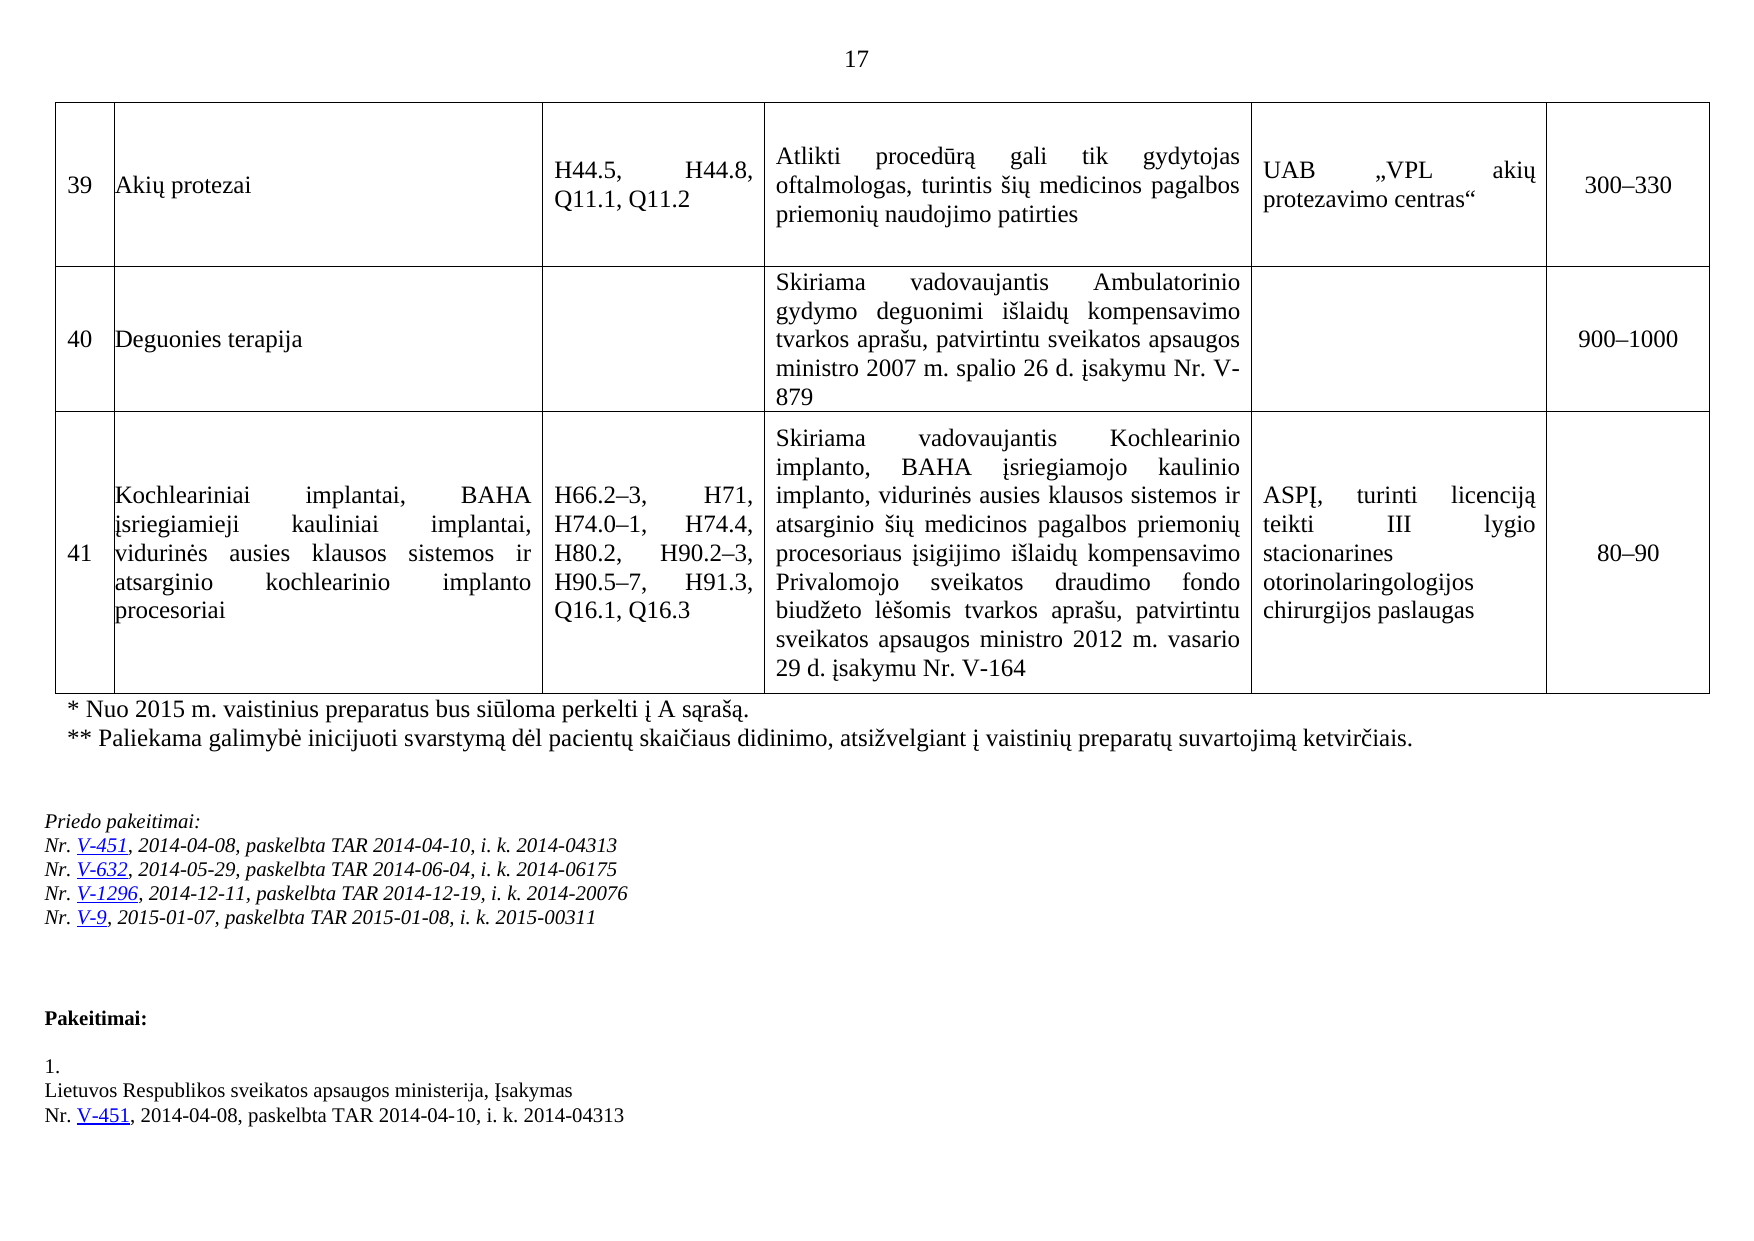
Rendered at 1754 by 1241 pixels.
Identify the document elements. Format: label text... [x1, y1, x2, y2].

table_cell [1504, 694, 1547, 723]
table_cell 300–330 [1547, 103, 1709, 266]
table_cell [1547, 723, 1709, 752]
table_cell Skiriama vadovaujantis Kochlearinio implanto, BAHA įsriegiamojo kaulinio implanto, vidurinės ausies klausos sistemos ir atsarginio šių medicinos pagalbos priemonių procesoriaus įsigijimo išlaidų kompensavimo Privalomojo sveikatos draudimo fondo biudžeto lėšomis tvarkos aprašu, patvirtintu sveikatos apsaugos ministro 2012 m. vasario 29 d. įsakymu Nr. V-164 [765, 412, 1251, 693]
table_cell 900–1000 [1547, 267, 1709, 411]
table_cell Kochleariniai implantai, BAHA įsriegiamieji kauliniai implantai, vidurinės ausies klausos sistemos ir atsarginio kochlearinio implanto procesoriai [115, 412, 542, 693]
table_cell 80–90 [1547, 412, 1709, 693]
text Nr. V-632, 2014-05-29, paskelbta TAR 2014-06-04, i. k. 2014-06175 [44, 857, 1668, 881]
text Nr. V-451, 2014-04-08, paskelbta TAR 2014-04-10, i. k. 2014-04313 [44, 1102, 1668, 1127]
table_cell UAB „VPL akių protezavimo centras“ [1252, 103, 1546, 266]
table_cell [1504, 723, 1547, 752]
table_cell * Nuo 2015 m. vaistinius preparatus bus siūloma perkelti į A sąrašą. [56, 694, 1180, 723]
table_cell 41 [56, 412, 114, 693]
table_cell 40 [56, 267, 114, 411]
table_cell ASPĮ, turinti licenciją teikti III lygio stacionarines otorinolaringologijos chirurgijos paslaugas [1252, 412, 1546, 693]
table_cell [1547, 694, 1709, 723]
text Nr. V-1296, 2014-12-11, paskelbta TAR 2014-12-19, i. k. 2014-20076 [44, 881, 1668, 905]
table_cell [543, 267, 764, 411]
text Nr. V-451, 2014-04-08, paskelbta TAR 2014-04-10, i. k. 2014-04313 [44, 833, 1668, 857]
text Pakeitimai: [44, 1006, 1668, 1030]
table_cell [1252, 694, 1504, 723]
table_cell Akių protezai [115, 103, 542, 266]
text Nr. V-9, 2015-01-07, paskelbta TAR 2015-01-08, i. k. 2015-00311 [44, 905, 1668, 929]
table_cell Skiriama vadovaujantis Ambulatorinio gydymo deguonimi išlaidų kompensavimo tvarkos aprašu, patvirtintu sveikatos apsaugos ministro 2007 m. spalio 26 d. įsakymu Nr. V-879 [765, 267, 1251, 411]
table_cell H44.5, H44.8, Q11.1, Q11.2 [543, 103, 764, 266]
table_cell ** Paliekama galimybė inicijuoti svarstymą dėl pacientų skaičiaus didinimo, atsižvelgiant į vaistinių preparatų suvartojimą ketvirčiais. [56, 723, 1504, 752]
table_cell [1180, 694, 1252, 723]
text 1. [44, 1054, 1668, 1078]
table_cell [1252, 267, 1546, 411]
text Priedo pakeitimai: [44, 809, 1668, 833]
table_cell Atlikti procedūrą gali tik gydytojas oftalmologas, turintis šių medicinos pagalbos priemonių naudojimo patirties [765, 103, 1251, 266]
table_cell Deguonies terapija [115, 267, 542, 411]
table_cell 39 [56, 103, 114, 266]
text Lietuvos Respublikos sveikatos apsaugos ministerija, Įsakymas [44, 1078, 1668, 1102]
table_cell H66.2–3, H71, H74.0–1, H74.4, H80.2, H90.2–3, H90.5–7, H91.3, Q16.1, Q16.3 [543, 412, 764, 693]
